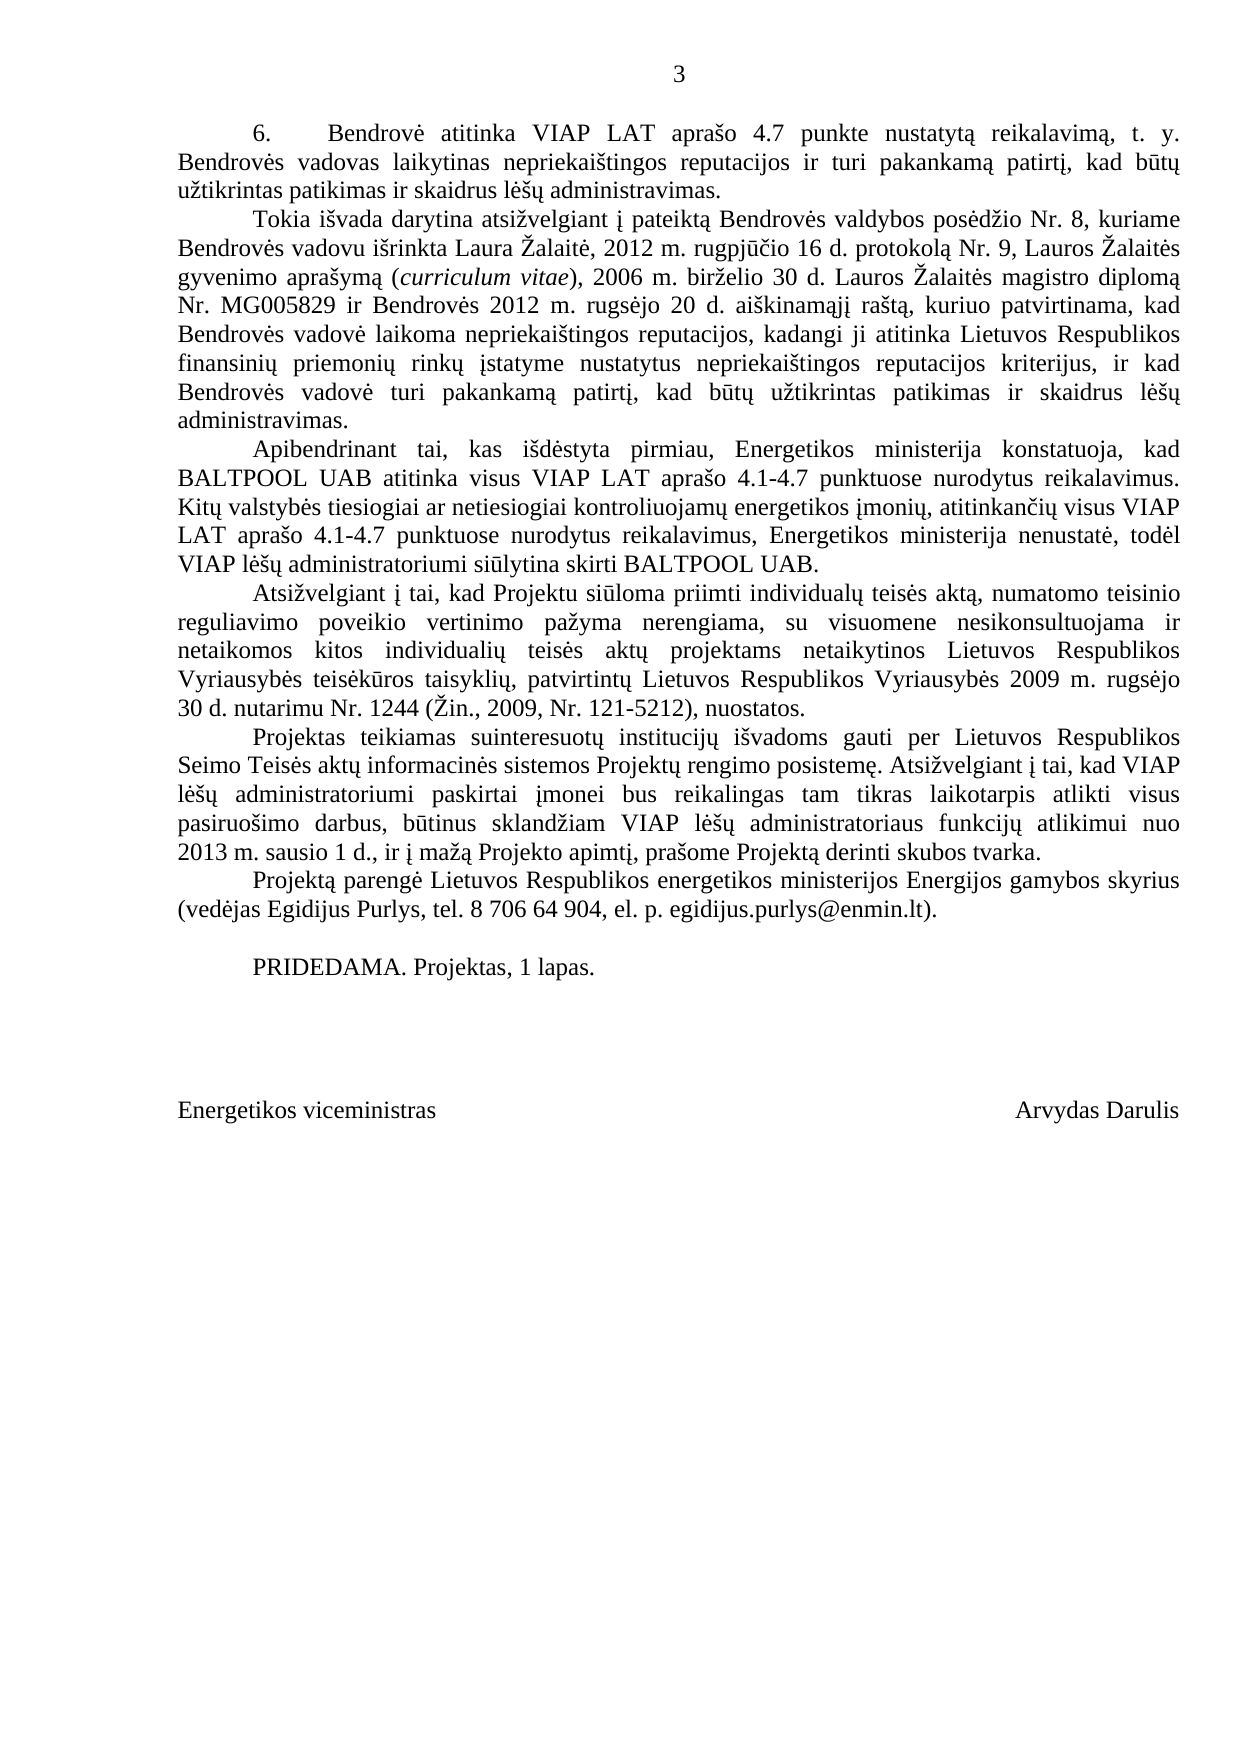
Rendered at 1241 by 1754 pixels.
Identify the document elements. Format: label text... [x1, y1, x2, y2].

text 6. Bendrovė atitinka VIAP LAT aprašo 4.7 punkte nustatytą reikalavimą, t. y. Bendrovės vadovas laikytinas nepriekaištingos reputacijos ir turi pakankamą patirtį, kad būtų užtikrintas patikimas ir skaidrus lėšų administravimas. [177, 118, 1181, 204]
text PRIDEDAMA. Projektas, 1 lapas. [177, 952, 1181, 981]
text Projektą parengė Lietuvos Respublikos energetikos ministerijos Energijos gamybos skyrius (vedėjas Egidijus Purlys, tel. 8 706 64 904, el. p. egidijus.purlys@enmin.lt). [177, 866, 1181, 923]
text Energetikos viceministras Arvydas Darulis [177, 1096, 1181, 1124]
text Apibendrinant tai, kas išdėstyta pirmiau, Energetikos ministerija konstatuoja, kad BALTPOOL UAB atitinka visus VIAP LAT aprašo 4.1-4.7 punktuose nurodytus reikalavimus. Kitų valstybės tiesiogiai ar netiesiogiai kontroliuojamų energetikos įmonių, atitinkančių visus VIAP LAT aprašo 4.1-4.7 punktuose nurodytus reikalavimus, Energetikos ministerija nenustatė, todėl VIAP lėšų administratoriumi siūlytina skirti BALTPOOL UAB. [177, 434, 1181, 578]
text Atsižvelgiant į tai, kad Projektu siūloma priimti individualų teisės aktą, numatomo teisinio reguliavimo poveikio vertinimo pažyma nerengiama, su visuomene nesikonsultuojama ir netaikomos kitos individualių teisės aktų projektams netaikytinos Lietuvos Respublikos Vyriausybės teisėkūros taisyklių, patvirtintų Lietuvos Respublikos Vyriausybės 2009 m. rugsėjo 30 d. nutarimu Nr. 1244 (Žin., 2009, Nr. 121-5212), nuostatos. [177, 578, 1181, 722]
text Projektas teikiamas suinteresuotų institucijų išvadoms gauti per Lietuvos Respublikos Seimo Teisės aktų informacinės sistemos Projektų rengimo posistemę. Atsižvelgiant į tai, kad VIAP lėšų administratoriumi paskirtai įmonei bus reikalingas tam tikras laikotarpis atlikti visus pasiruošimo darbus, būtinus sklandžiam VIAP lėšų administratoriaus funkcijų atlikimui nuo 2013 m. sausio 1 d., ir į mažą Projekto apimtį, prašome Projektą derinti skubos tvarka. [177, 722, 1181, 866]
text Tokia išvada darytina atsižvelgiant į pateiktą Bendrovės valdybos posėdžio Nr. 8, kuriame Bendrovės vadovu išrinkta Laura Žalaitė, 2012 m. rugpjūčio 16 d. protokolą Nr. 9, Lauros Žalaitės gyvenimo aprašymą (curriculum vitae), 2006 m. birželio 30 d. Lauros Žalaitės magistro diplomą Nr. MG005829 ir Bendrovės 2012 m. rugsėjo 20 d. aiškinamąjį raštą, kuriuo patvirtinama, kad Bendrovės vadovė laikoma nepriekaištingos reputacijos, kadangi ji atitinka Lietuvos Respublikos finansinių priemonių rinkų įstatyme nustatytus nepriekaištingos reputacijos kriterijus, ir kad Bendrovės vadovė turi pakankamą patirtį, kad būtų užtikrintas patikimas ir skaidrus lėšų administravimas. [177, 204, 1181, 434]
